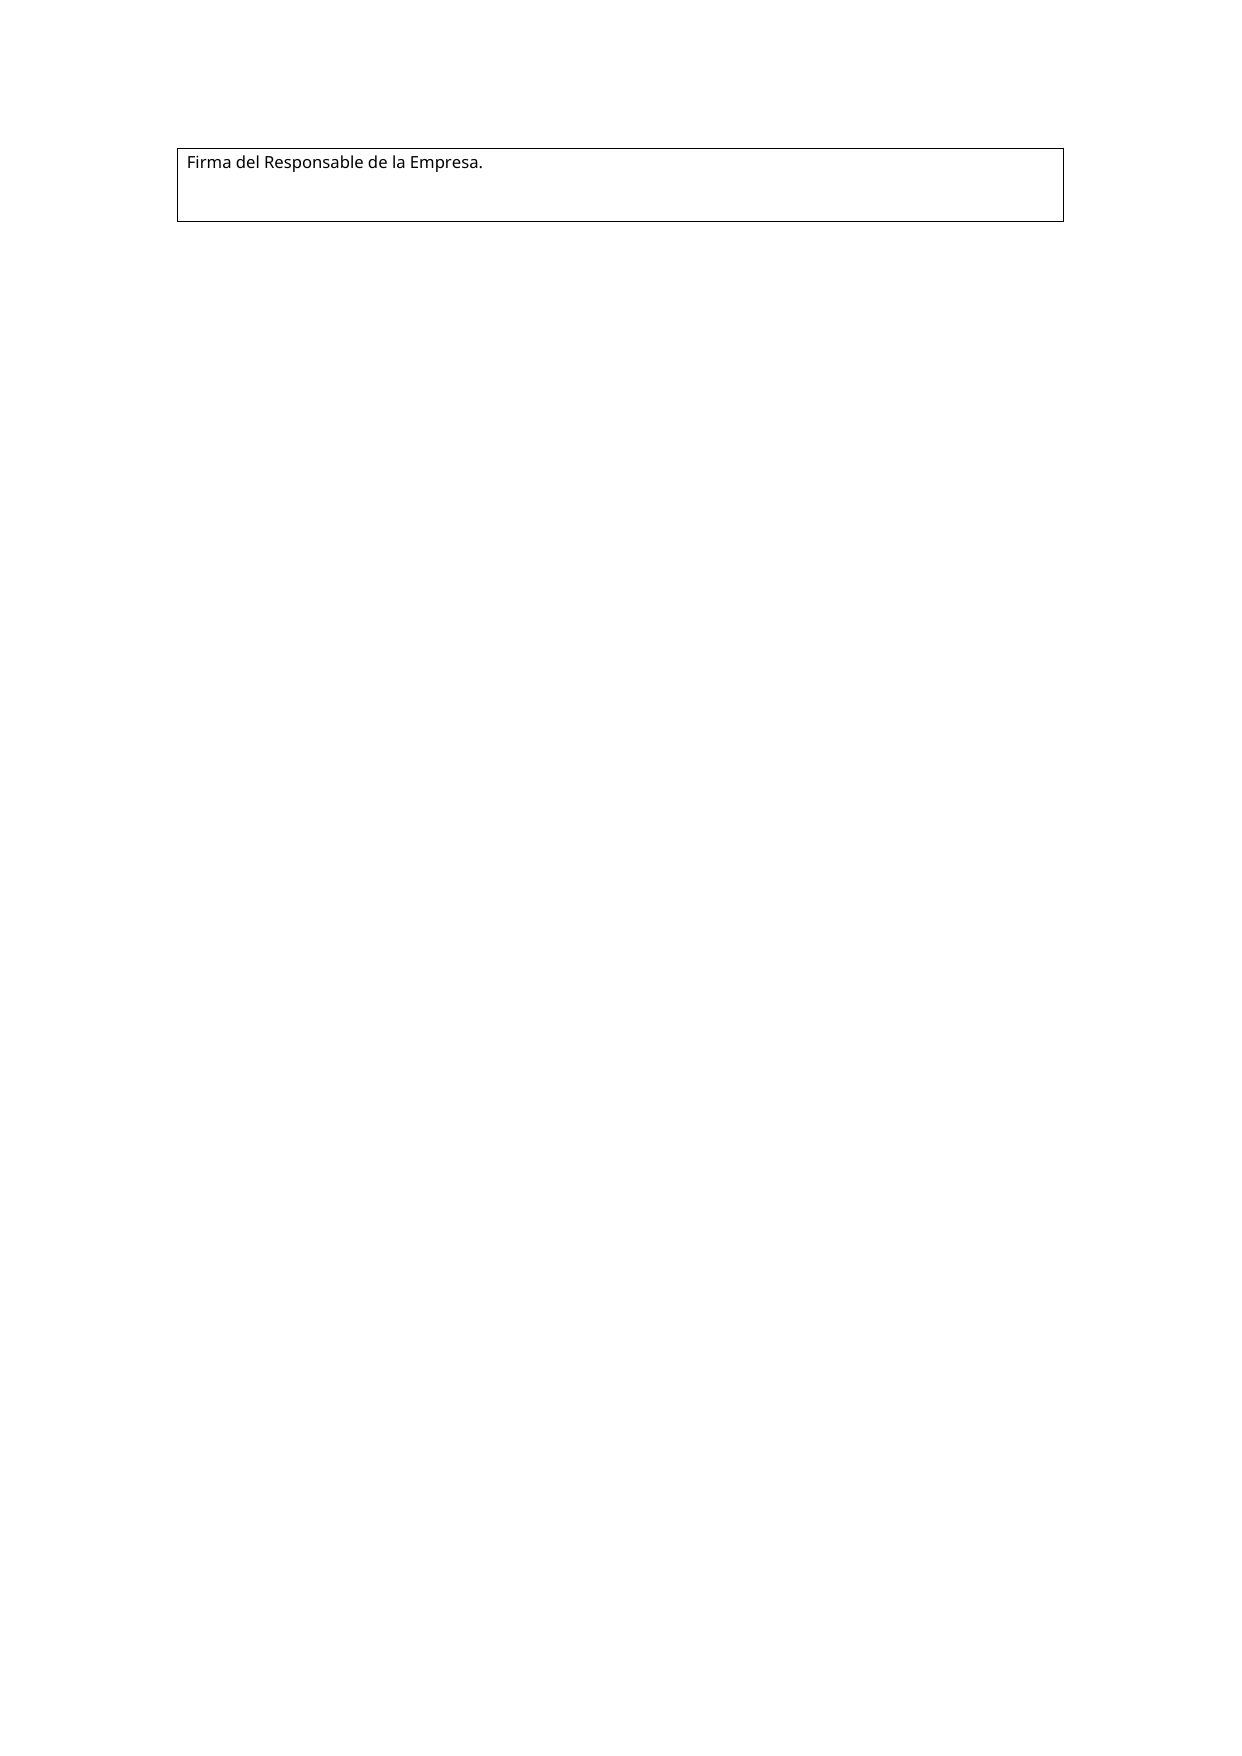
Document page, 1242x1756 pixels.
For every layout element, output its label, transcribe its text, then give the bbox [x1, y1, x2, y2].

text Firma del Responsable de la Empresa. [178, 149, 1063, 173]
